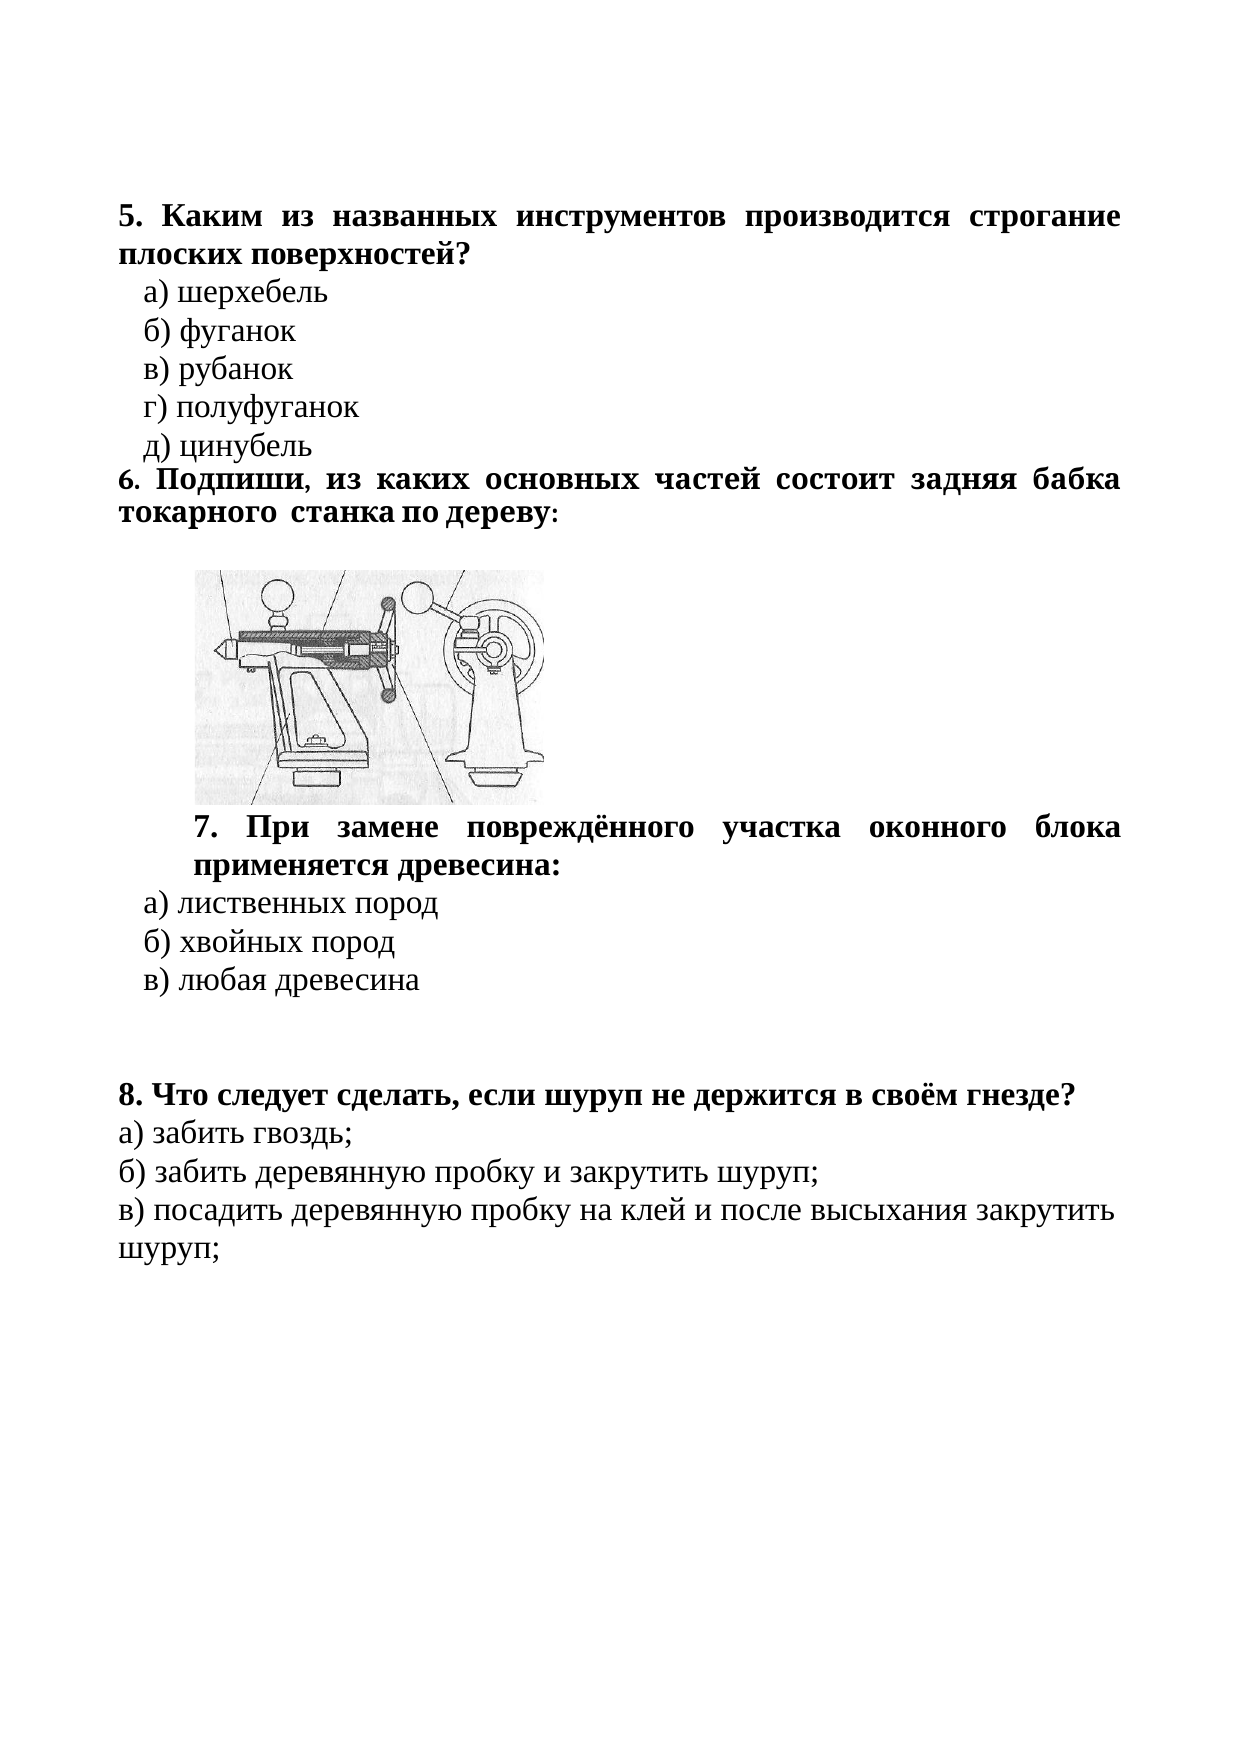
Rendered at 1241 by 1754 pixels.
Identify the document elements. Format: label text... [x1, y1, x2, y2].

text в) посадить деревянную пробку на клей и после высыхания закрутить шуруп; [118, 1189, 1122, 1266]
text в) рубанок [118, 348, 1122, 386]
text г) полуфуганок [118, 386, 1122, 425]
text а) шерхебель [118, 271, 1122, 310]
text в) любая древесина [118, 959, 1122, 998]
text 5. Каким из названных инструментов производится строгание плоских поверхностей? [118, 195, 1122, 271]
text 8. Что следует сделать, если шуруп не держится в своём гнезде? [118, 1074, 1122, 1113]
list 7. При замене повреждённого участка оконного блока применяется древесина: [156, 806, 1122, 883]
text б) фуганок [118, 310, 1122, 348]
text 6. Подпиши, из каких основных частей состоит задняя бабка токарного станка по дереву: [118, 463, 1122, 530]
text б) забить деревянную пробку и закрутить шуруп; [118, 1151, 1122, 1189]
text д) цинубель [118, 425, 1122, 463]
picture [194, 570, 544, 805]
text б) хвойных пород [118, 921, 1122, 959]
text а) лиственных пород [118, 883, 1122, 921]
text а) забить гвоздь; [118, 1113, 1122, 1151]
